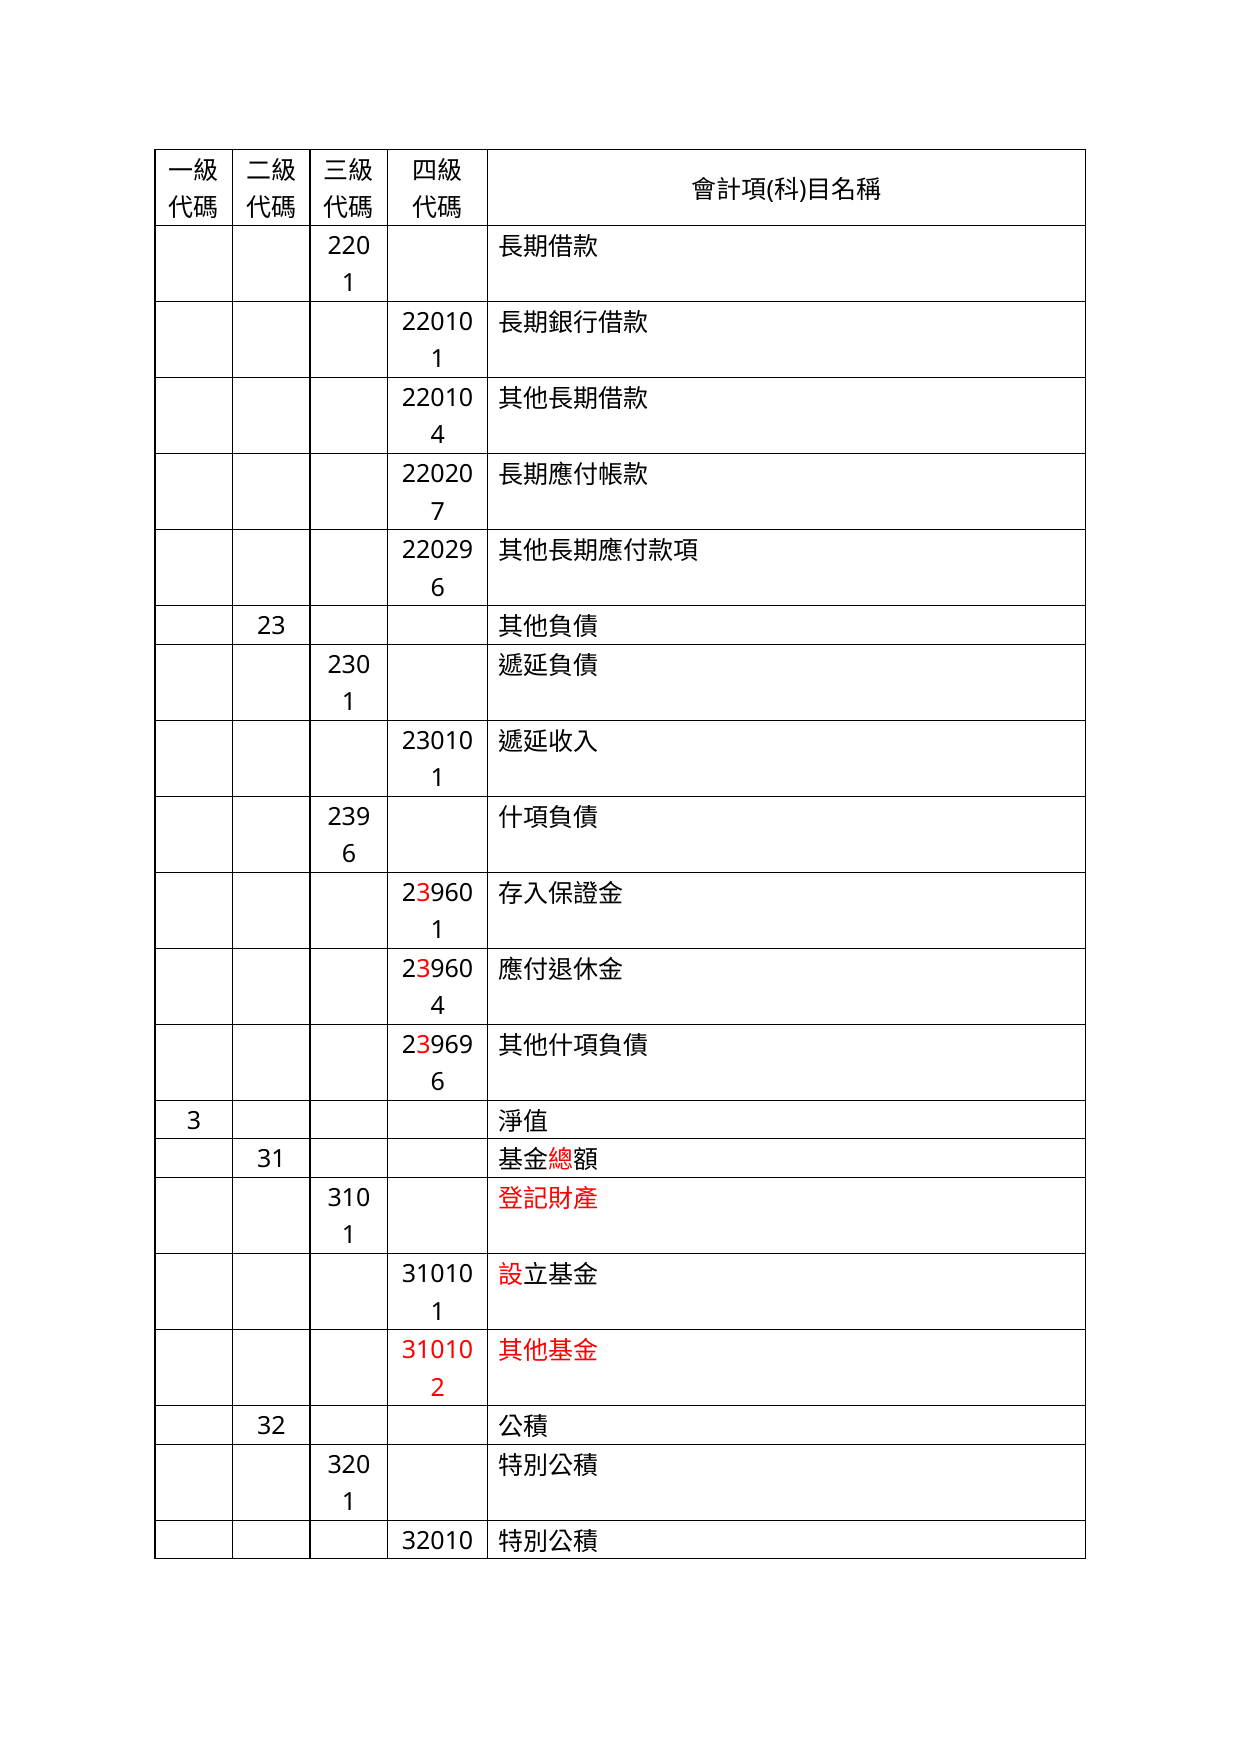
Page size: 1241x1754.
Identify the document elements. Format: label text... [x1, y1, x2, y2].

table_cell 長期銀行借款 [488, 302, 1085, 377]
table_cell 長期應付帳款 [488, 454, 1085, 529]
table_cell [388, 226, 487, 301]
table_cell [156, 226, 232, 301]
table_cell [311, 949, 387, 1024]
table_cell [156, 1445, 232, 1519]
table_cell [233, 873, 309, 948]
table_cell 遞延收入 [488, 721, 1085, 796]
table_cell 220104 [388, 378, 487, 453]
table_cell [311, 1139, 387, 1177]
table_cell 3201 [311, 1445, 387, 1519]
table_cell 220101 [388, 302, 487, 377]
table_cell 淨值 [488, 1101, 1085, 1138]
table_cell 什項負債 [488, 797, 1085, 872]
table_cell 220296 [388, 530, 487, 605]
table_cell 應付退休金 [488, 949, 1085, 1024]
table_cell [311, 873, 387, 948]
table_cell [156, 1406, 232, 1443]
table_cell [311, 530, 387, 605]
table_cell [311, 378, 387, 453]
table_cell [311, 606, 387, 643]
table_cell [388, 606, 487, 643]
table_cell 特別公積 [488, 1445, 1085, 1519]
table_cell 公積 [488, 1406, 1085, 1443]
table_cell [156, 1521, 232, 1558]
table_cell 239604 [388, 949, 487, 1024]
table_cell [311, 1330, 387, 1405]
table_header 會計項(科)目名稱 [488, 150, 1085, 225]
table_header 三級代碼 [311, 150, 387, 225]
table_cell [156, 1330, 232, 1405]
table_cell 2201 [311, 226, 387, 301]
table_cell [311, 1025, 387, 1100]
table_cell [156, 645, 232, 719]
table_cell [311, 1521, 387, 1558]
table_cell 31 [233, 1139, 309, 1177]
table_cell [388, 1101, 487, 1138]
table_cell [233, 1445, 309, 1519]
table_cell 32 [233, 1406, 309, 1443]
table_cell 設立基金 [488, 1254, 1085, 1329]
table_cell 230101 [388, 721, 487, 796]
table_cell [311, 721, 387, 796]
table_cell 其他負債 [488, 606, 1085, 643]
table_cell 基金總額 [488, 1139, 1085, 1177]
table_cell [156, 797, 232, 872]
table_cell [233, 645, 309, 719]
table_cell [388, 1139, 487, 1177]
table_cell 其他基金 [488, 1330, 1085, 1405]
table_cell 長期借款 [488, 226, 1085, 301]
table_cell [156, 721, 232, 796]
table_cell [156, 1139, 232, 1177]
table_cell [311, 1406, 387, 1443]
table_cell [311, 302, 387, 377]
table_cell [156, 1178, 232, 1253]
table_cell [233, 797, 309, 872]
table_cell [233, 1330, 309, 1405]
table_cell 存入保證金 [488, 873, 1085, 948]
table_cell [233, 1025, 309, 1100]
table_cell [233, 721, 309, 796]
table_cell 2396 [311, 797, 387, 872]
table_cell [233, 378, 309, 453]
table_cell 220207 [388, 454, 487, 529]
table_header 一級代碼 [156, 150, 232, 225]
table_cell [156, 873, 232, 948]
table_cell 310101 [388, 1254, 487, 1329]
table_cell [156, 378, 232, 453]
table_cell [388, 1406, 487, 1443]
table_cell 特別公積 [488, 1521, 1085, 1558]
table_cell [311, 1254, 387, 1329]
table_cell 遞延負債 [488, 645, 1085, 719]
table_cell [156, 454, 232, 529]
table_cell 239696 [388, 1025, 487, 1100]
table_cell [233, 1254, 309, 1329]
table_cell [388, 797, 487, 872]
table_cell [156, 530, 232, 605]
table_cell [388, 645, 487, 719]
table_cell 其他什項負債 [488, 1025, 1085, 1100]
table_cell [233, 454, 309, 529]
table_cell [233, 1178, 309, 1253]
table_cell 2301 [311, 645, 387, 719]
table_cell 3101 [311, 1178, 387, 1253]
table_cell [156, 1025, 232, 1100]
table_cell 239601 [388, 873, 487, 948]
table_cell [233, 949, 309, 1024]
table_cell [233, 530, 309, 605]
table_cell 其他長期借款 [488, 378, 1085, 453]
table_cell [156, 949, 232, 1024]
table_cell 登記財產 [488, 1178, 1085, 1253]
table_cell [233, 302, 309, 377]
table_cell 23 [233, 606, 309, 643]
table_cell 310102 [388, 1330, 487, 1405]
table_cell 32010 [388, 1521, 487, 1558]
table_cell [156, 1254, 232, 1329]
table_cell 3 [156, 1101, 232, 1138]
table_cell [233, 226, 309, 301]
table_cell [233, 1101, 309, 1138]
table_cell [388, 1445, 487, 1519]
table_cell [311, 454, 387, 529]
table_header 二級代碼 [233, 150, 309, 225]
table_header 四級 代碼 [388, 150, 487, 225]
table_cell [233, 1521, 309, 1558]
table_cell [311, 1101, 387, 1138]
table_cell [156, 302, 232, 377]
table_cell [388, 1178, 487, 1253]
table_cell [156, 606, 232, 643]
table_cell 其他長期應付款項 [488, 530, 1085, 605]
